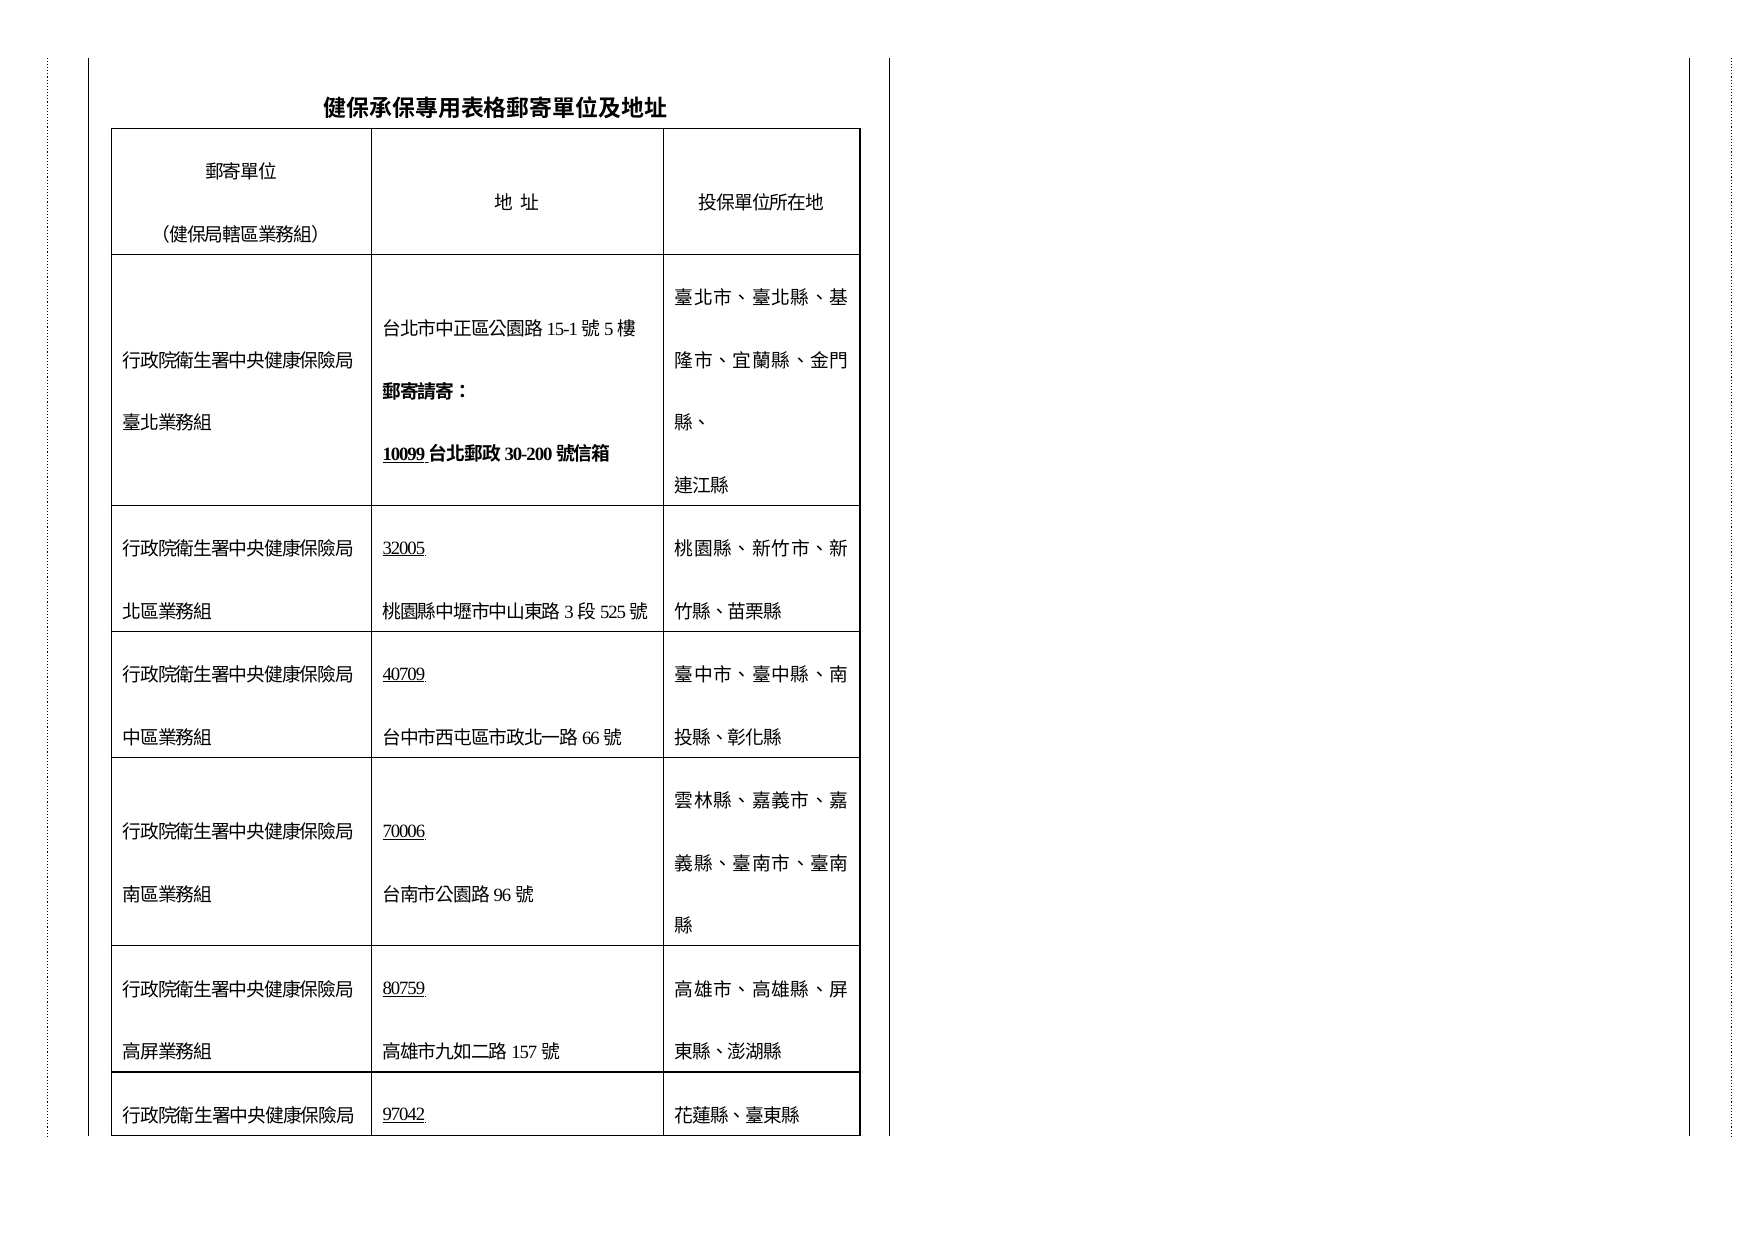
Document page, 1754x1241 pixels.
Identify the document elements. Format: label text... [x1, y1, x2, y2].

table_cell 臺中市、臺中縣、南投縣、彰化縣 [664, 632, 859, 757]
table_header 投保單位所在地 [664, 129, 859, 254]
table_header 地 址 [372, 129, 663, 254]
table_header [1690, 58, 1732, 1136]
table_cell 行政院衛生署中央健康保險局 南區業務組 [112, 758, 371, 945]
table_cell 花蓮縣、臺東縣 [664, 1073, 859, 1135]
table_cell 桃園縣、新竹市、新竹縣、苗栗縣 [664, 506, 859, 631]
table_cell 雲林縣、嘉義市、嘉義縣、臺南市、臺南縣 [664, 758, 859, 945]
table_cell 行政院衛生署中央健康保險局 北區業務組 [112, 506, 371, 631]
table_header [890, 58, 1689, 1136]
table_cell 70006 台南市公園路96號 [372, 758, 663, 945]
table_header 健保承保專用表格郵寄單位及地址 [89, 58, 889, 1136]
table_cell 行政院衛生署中央健康保險局 高屏業務組 [112, 946, 371, 1071]
table_cell 臺北市、臺北縣、基隆市、宜蘭縣、金門縣、 連江縣 [664, 255, 859, 505]
table_cell 80759 高雄市九如二路157號 [372, 946, 663, 1071]
table_cell 97042 [372, 1073, 663, 1135]
table_cell 32005 桃園縣中壢市中山東路3段525號 [372, 506, 663, 631]
table_header 郵寄單位 （健保局轄區業務組） [112, 129, 371, 254]
table_cell 行政院衛生署中央健康保險局 臺北業務組 [112, 255, 371, 505]
table_cell 高雄市、高雄縣、屏東縣、澎湖縣 [664, 946, 859, 1071]
table_cell 台北市中正區公園路15-1號5樓 郵寄請寄： 10099台北郵政30-200號信箱 [372, 255, 663, 505]
table_cell 行政院衛生署中央健康保險局 中區業務組 [112, 632, 371, 757]
table_cell 40709 台中市西屯區市政北一路66號 [372, 632, 663, 757]
table_header [48, 58, 88, 1136]
table_cell 行政院衛生署中央健康保險局 [112, 1073, 371, 1135]
